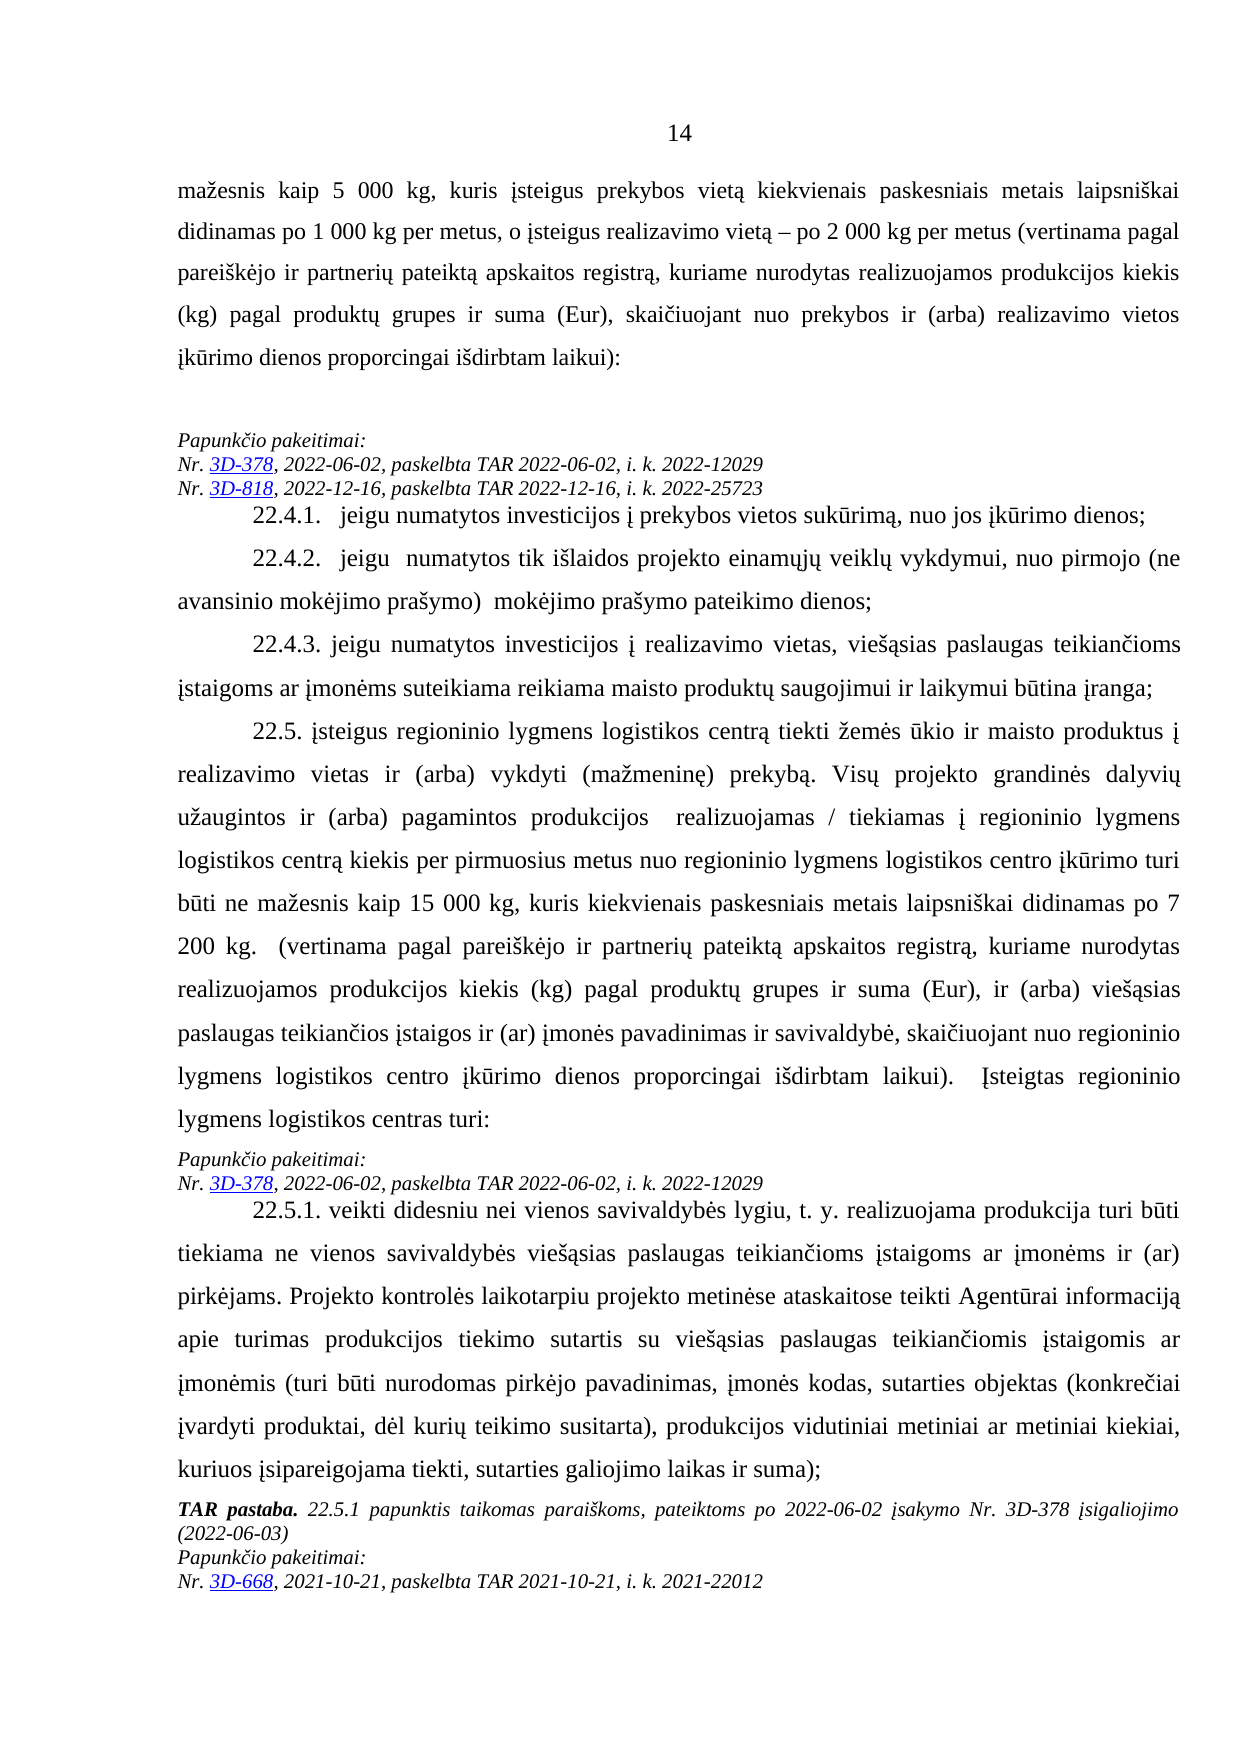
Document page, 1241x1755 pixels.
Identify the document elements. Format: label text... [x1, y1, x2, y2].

text TAR pastaba. 22.5.1 papunktis taikomas paraiškoms, pateiktoms po 2022-06-02 įsakymo Nr. 3D-378 įsigaliojimo (2022-06-03) [177, 1497, 1181, 1545]
text Papunkčio pakeitimai: [177, 1147, 1181, 1171]
text Papunkčio pakeitimai: [177, 428, 1181, 452]
text Nr. 3D-668, 2021-10-21, paskelbta TAR 2021-10-21, i. k. 2021-22012 [177, 1569, 1181, 1593]
text 22.5. įsteigus regioninio lygmens logistikos centrą tiekti žemės ūkio ir maisto produktus į realizavimo vietas ir (arba) vykdyti (mažmeninę) prekybą. Visų projekto grandinės dalyvių užaugintos ir (arba) pagamintos produkcijos realizuojamas / tiekiamas į regioninio lygmens logistikos centrą kiekis per pirmuosius metus nuo regioninio lygmens logistikos centro įkūrimo turi būti ne mažesnis kaip 15 000 kg, kuris kiekvienais paskesniais metais laipsniškai didinamas po 7 200 kg. (vertinama pagal pareiškėjo ir partnerių pateiktą apskaitos registrą, kuriame nurodytas realizuojamos produkcijos kiekis (kg) pagal produktų grupes ir suma (Eur), ir (arba) viešąsias paslaugas teikiančios įstaigos ir (ar) įmonės pavadinimas ir savivaldybė, skaičiuojant nuo regioninio lygmens logistikos centro įkūrimo dienos proporcingai išdirbtam laikui). Įsteigtas regioninio lygmens logistikos centras turi: [177, 716, 1181, 1133]
text Papunkčio pakeitimai: [177, 1545, 1181, 1569]
text Nr. 3D-378, 2022-06-02, paskelbta TAR 2022-06-02, i. k. 2022-12029 [177, 452, 1181, 476]
text 22.4.2. jeigu numatytos tik išlaidos projekto einamųjų veiklų vykdymui, nuo pirmojo (ne avansinio mokėjimo prašymo) mokėjimo prašymo pateikimo dienos; [177, 543, 1181, 615]
text 22.4.3. jeigu numatytos investicijos į realizavimo vietas, viešąsias paslaugas teikiančioms įstaigoms ar įmonėms suteikiama reikiama maisto produktų saugojimui ir laikymui būtina įranga; [177, 629, 1181, 701]
text Nr. 3D-818, 2022-12-16, paskelbta TAR 2022-12-16, i. k. 2022-25723 [177, 476, 1181, 500]
text mažesnis kaip 5 000 kg, kuris įsteigus prekybos vietą kiekvienais paskesniais metais laipsniškai didinamas po 1 000 kg per metus, o įsteigus realizavimo vietą – po 2 000 kg per metus (vertinama pagal pareiškėjo ir partnerių pateiktą apskaitos registrą, kuriame nurodytas realizuojamos produkcijos kiekis (kg) pagal produktų grupes ir suma (Eur), skaičiuojant nuo prekybos ir (arba) realizavimo vietos įkūrimo dienos proporcingai išdirbtam laikui): [177, 176, 1181, 370]
text 22.4.1. jeigu numatytos investicijos į prekybos vietos sukūrimą, nuo jos įkūrimo dienos; [177, 500, 1181, 529]
text 22.5.1. veikti didesniu nei vienos savivaldybės lygiu, t. y. realizuojama produkcija turi būti tiekiama ne vienos savivaldybės viešąsias paslaugas teikiančioms įstaigoms ar įmonėms ir (ar) pirkėjams. Projekto kontrolės laikotarpiu projekto metinėse ataskaitose teikti Agentūrai informaciją apie turimas produkcijos tiekimo sutartis su viešąsias paslaugas teikiančiomis įstaigomis ar įmonėmis (turi būti nurodomas pirkėjo pavadinimas, įmonės kodas, sutarties objektas (konkrečiai įvardyti produktai, dėl kurių teikimo susitarta), produkcijos vidutiniai metiniai ar metiniai kiekiai, kuriuos įsipareigojama tiekti, sutarties galiojimo laikas ir suma); [177, 1195, 1181, 1483]
text Nr. 3D-378, 2022-06-02, paskelbta TAR 2022-06-02, i. k. 2022-12029 [177, 1171, 1181, 1195]
